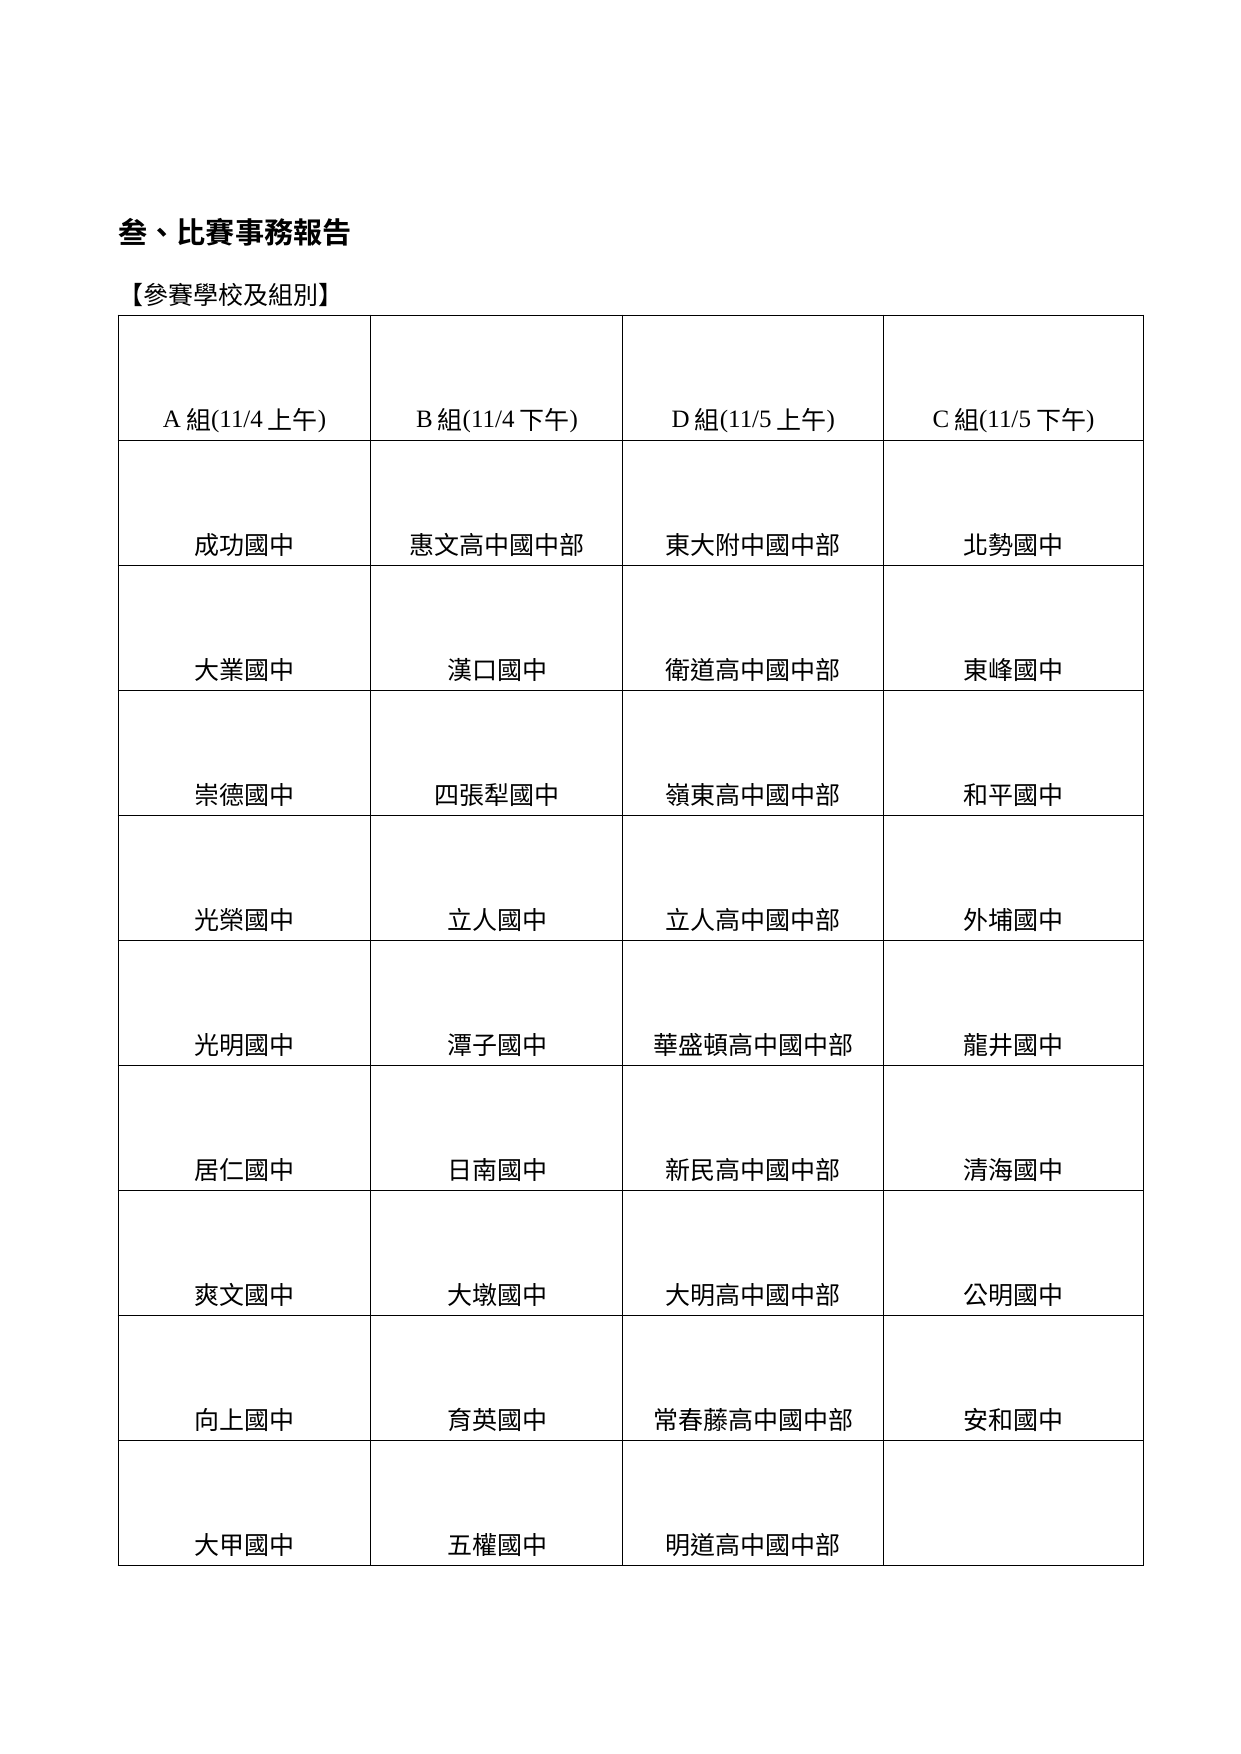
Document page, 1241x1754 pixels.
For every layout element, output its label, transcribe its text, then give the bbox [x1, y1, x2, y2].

table_cell 外埔國中 [884, 816, 1143, 939]
table_cell 公明國中 [884, 1191, 1143, 1314]
table_cell 大甲國中 [119, 1441, 370, 1564]
table_cell 惠文高中國中部 [371, 441, 622, 564]
table_cell 潭子國中 [371, 941, 622, 1064]
table_cell 常春藤高中國中部 [623, 1316, 883, 1439]
table_cell 清海國中 [884, 1066, 1143, 1189]
table_cell 立人高中國中部 [623, 816, 883, 939]
table_cell 衛道高中國中部 [623, 566, 883, 689]
table_cell 漢口國中 [371, 566, 622, 689]
text 叁、比賽事務報告 [118, 189, 1122, 252]
table_cell 華盛頓高中國中部 [623, 941, 883, 1064]
table_cell 北勢國中 [884, 441, 1143, 564]
table_cell 安和國中 [884, 1316, 1143, 1439]
table_cell 日南國中 [371, 1066, 622, 1189]
table_cell 爽文國中 [119, 1191, 370, 1314]
table_cell 大業國中 [119, 566, 370, 689]
table_cell 和平國中 [884, 691, 1143, 814]
table_cell 新民高中國中部 [623, 1066, 883, 1189]
table_cell 育英國中 [371, 1316, 622, 1439]
table_header A組(11/4上午) [119, 316, 370, 439]
table_cell 明道高中國中部 [623, 1441, 883, 1564]
table_cell 大墩國中 [371, 1191, 622, 1314]
table_cell 大明高中國中部 [623, 1191, 883, 1314]
table_cell 光榮國中 [119, 816, 370, 939]
table_cell 居仁國中 [119, 1066, 370, 1189]
table_cell 光明國中 [119, 941, 370, 1064]
table_header D組(11/5上午) [623, 316, 883, 439]
table_cell 立人國中 [371, 816, 622, 939]
table_cell 五權國中 [371, 1441, 622, 1564]
text 【參賽學校及組別】 [118, 252, 1122, 314]
table_header B組(11/4下午) [371, 316, 622, 439]
table_cell 龍井國中 [884, 941, 1143, 1064]
table_cell 嶺東高中國中部 [623, 691, 883, 814]
table_cell 崇德國中 [119, 691, 370, 814]
table_header C組(11/5下午) [884, 316, 1143, 439]
table_cell 東峰國中 [884, 566, 1143, 689]
table_cell 成功國中 [119, 441, 370, 564]
table_cell [884, 1441, 1143, 1564]
table_cell 向上國中 [119, 1316, 370, 1439]
table_cell 四張犁國中 [371, 691, 622, 814]
table_cell 東大附中國中部 [623, 441, 883, 564]
